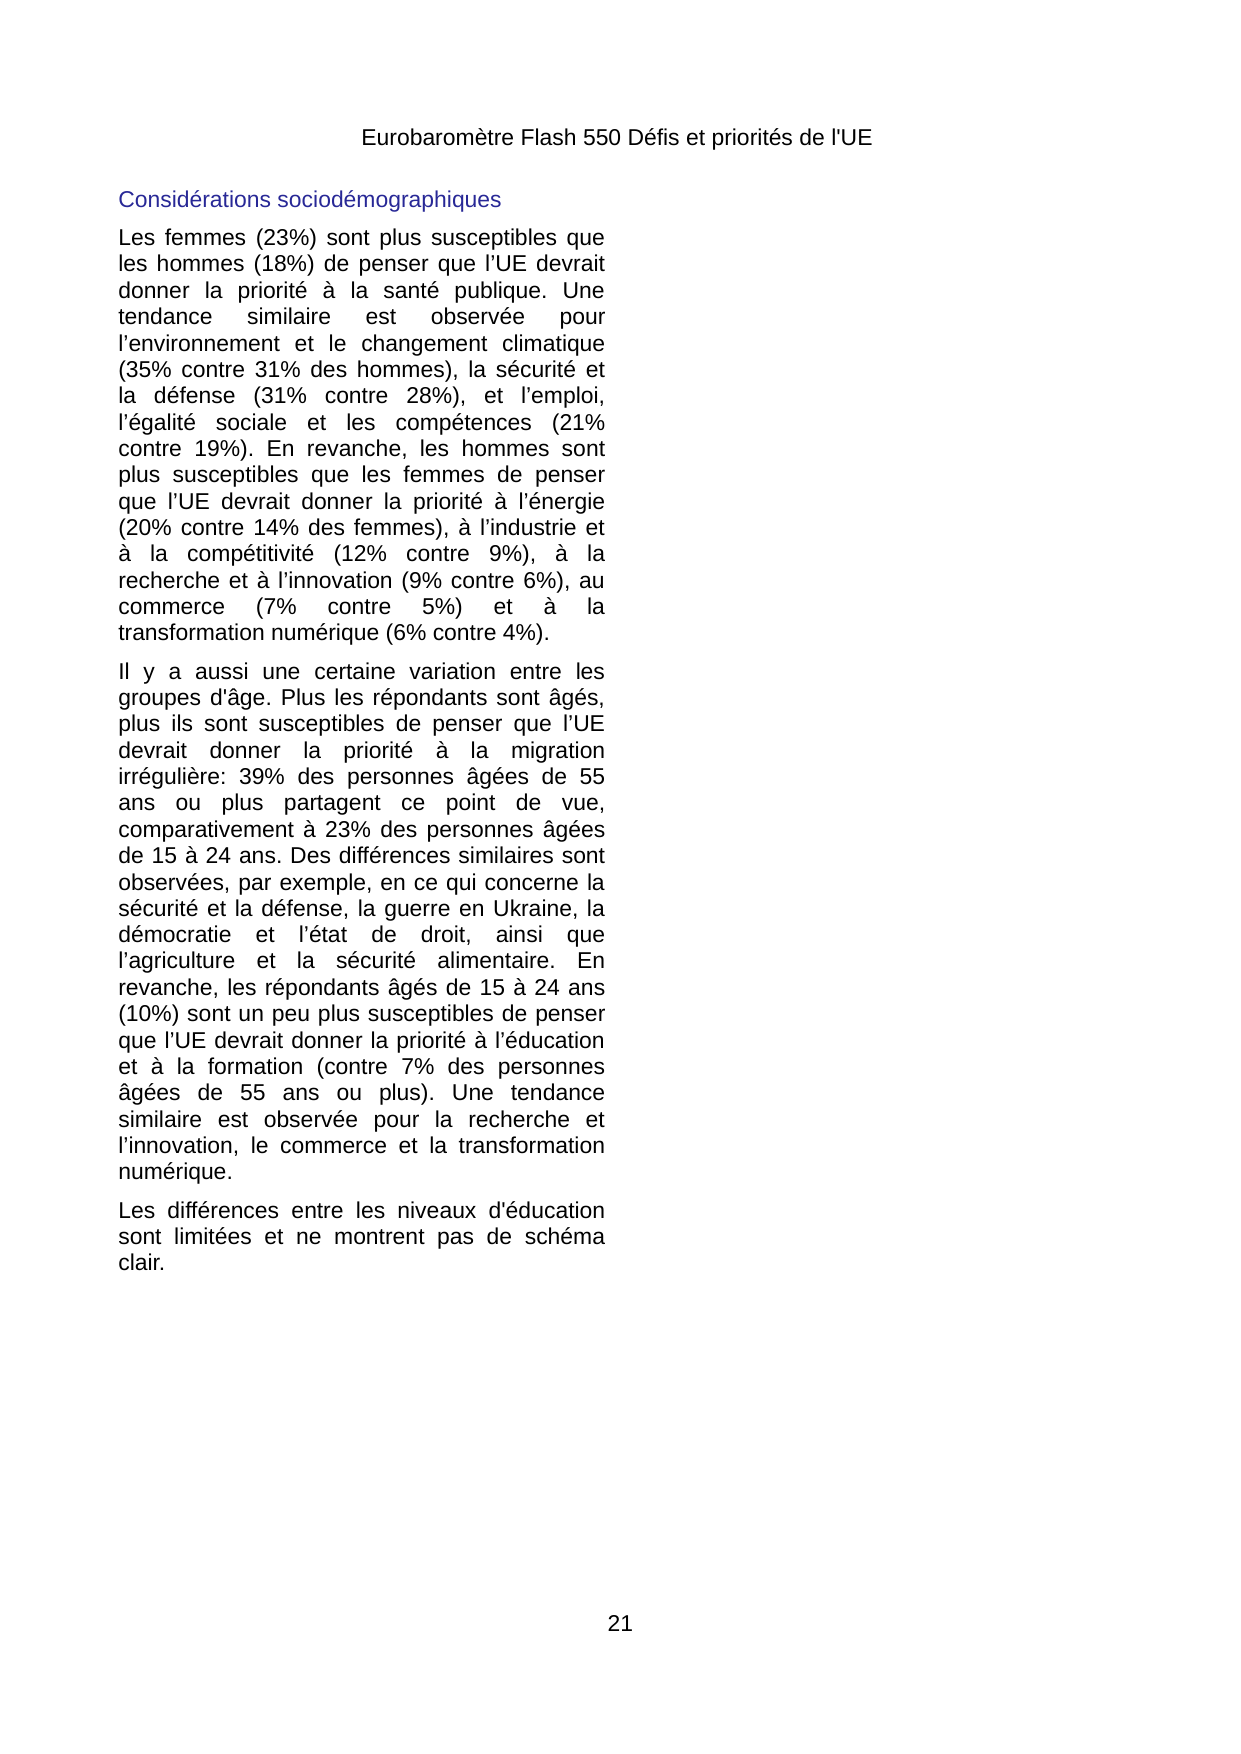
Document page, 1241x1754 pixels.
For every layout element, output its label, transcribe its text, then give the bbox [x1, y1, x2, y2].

text Les différences entre les niveaux d'éducation sont limitées et ne montrent pas de schéma clair. [118, 1197, 605, 1276]
text Considérations sociodémographiques [118, 186, 605, 212]
text Les femmes (23%) sont plus susceptibles que les hommes (18%) de penser que l’UE devrait donner la priorité à la santé publique. Une tendance similaire est observée pour l’environnement et le changement climatique (35% contre 31% des hommes), la sécurité et la défense (31% contre 28%), et l’emploi, l’égalité sociale et les compétences (21% contre 19%). En revanche, les hommes sont plus susceptibles que les femmes de penser que l’UE devrait donner la priorité à l’énergie (20% contre 14% des femmes), à l’industrie et à la compétitivité (12% contre 9%), à la recherche et à l’innovation (9% contre 6%), au commerce (7% contre 5%) et à la transformation numérique (6% contre 4%). [118, 224, 605, 646]
text Il y a aussi une certaine variation entre les groupes d'âge. Plus les répondants sont âgés, plus ils sont susceptibles de penser que l’UE devrait donner la priorité à la migration irrégulière: 39% des personnes âgées de 55 ans ou plus partagent ce point de vue, comparativement à 23% des personnes âgées de 15 à 24 ans. Des différences similaires sont observées, par exemple, en ce qui concerne la sécurité et la défense, la guerre en Ukraine, la démocratie et l’état de droit, ainsi que l’agriculture et la sécurité alimentaire. En revanche, les répondants âgés de 15 à 24 ans (10%) sont un peu plus susceptibles de penser que l’UE devrait donner la priorité à l’éducation et à la formation (contre 7% des personnes âgées de 55 ans ou plus). Une tendance similaire est observée pour la recherche et l’innovation, le commerce et la transformation numérique. [118, 658, 605, 1185]
